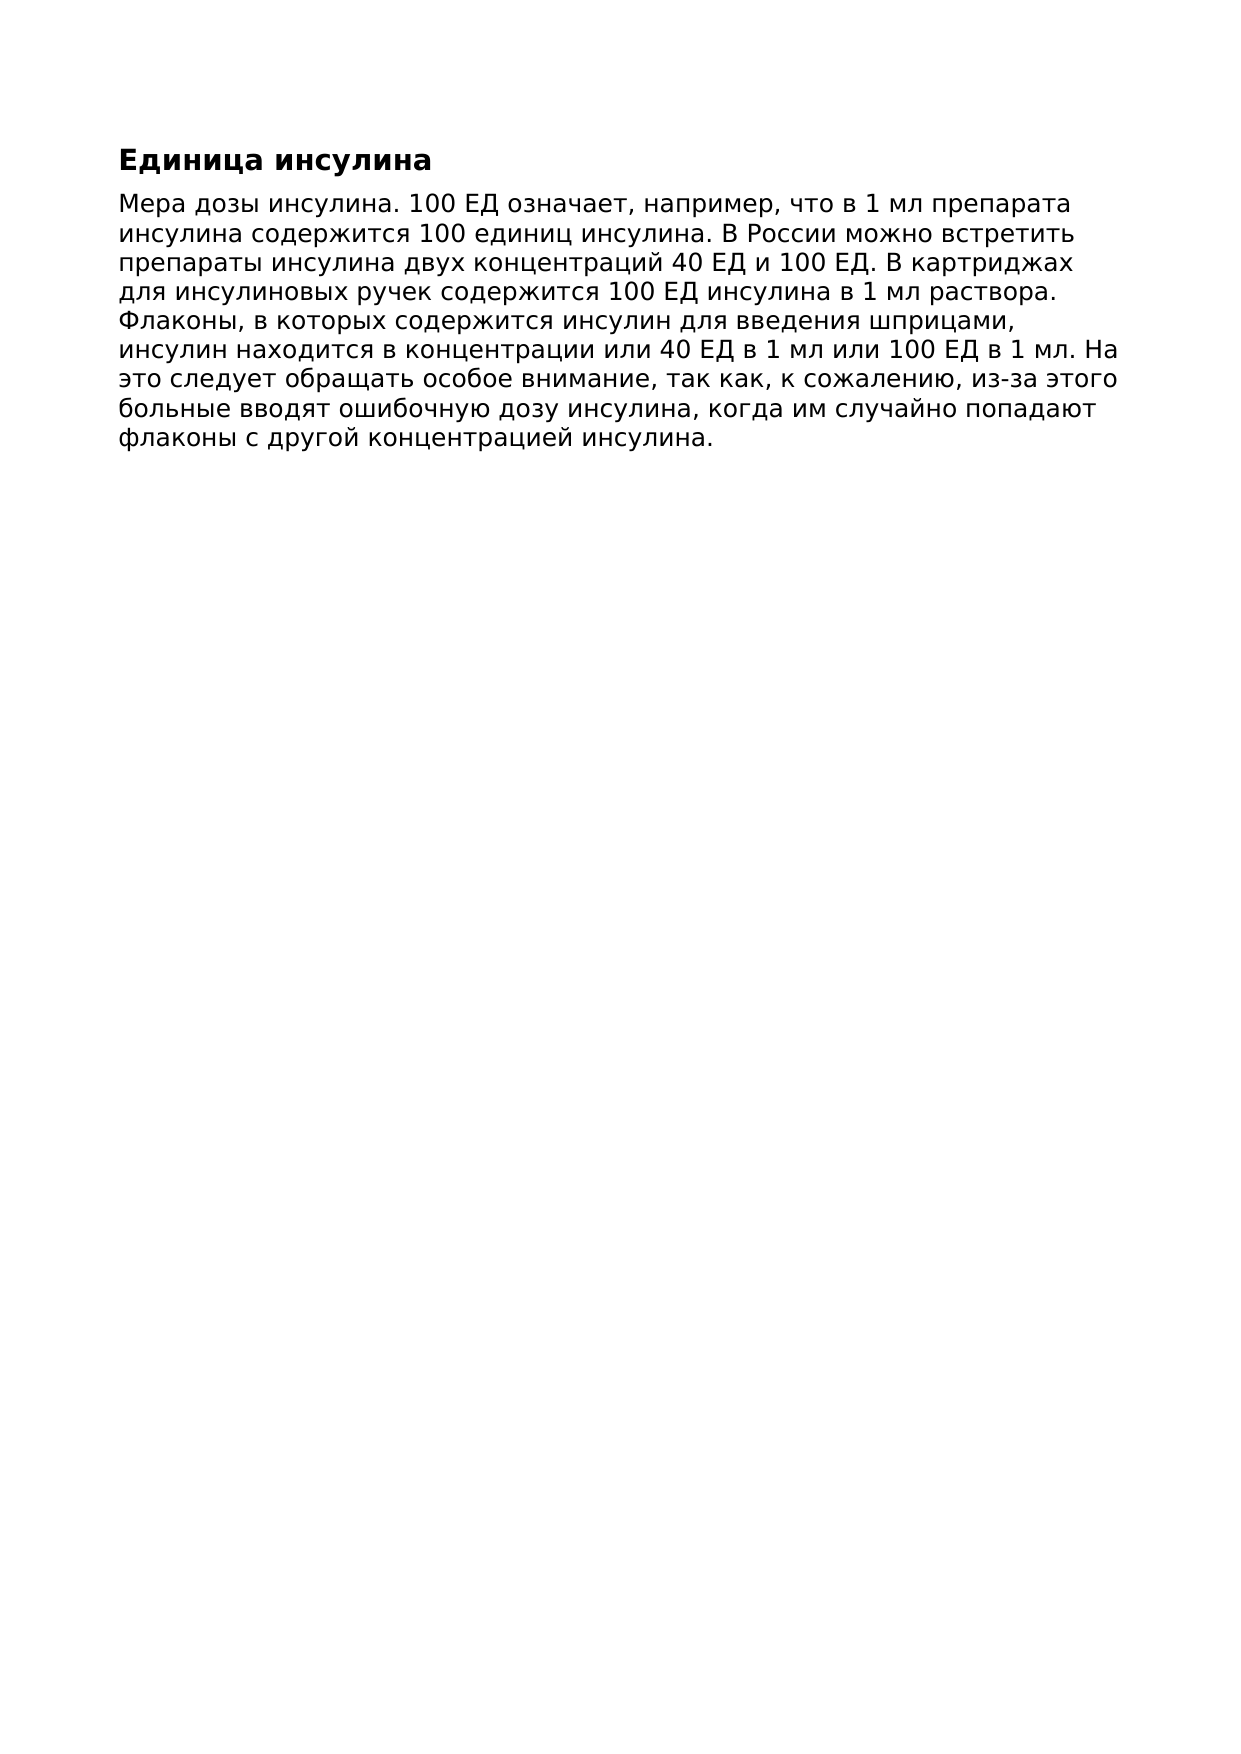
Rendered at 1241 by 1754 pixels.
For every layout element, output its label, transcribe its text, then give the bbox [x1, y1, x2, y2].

subtitle Единица инсулина [118, 143, 1122, 177]
text Мера дозы инсулина. 100 ЕД означает, например, что в 1 мл препарата инсулина содержится 100 единиц инсулина. В России можно встретить препараты инсулина двух концентраций 40 ЕД и 100 ЕД. В картриджах для инсулиновых ручек содержится 100 ЕД инсулина в 1 мл раствора. Флаконы, в которых содержится инсулин для введения шприцами, инсулин находится в концентрации или 40 ЕД в 1 мл или 100 ЕД в 1 мл. На это следует обращать особое внимание, так как, к сожалению, из-за этого больные вводят ошибочную дозу инсулина, когда им случайно попадают флаконы с другой концентрацией инсулина. [118, 189, 1122, 452]
